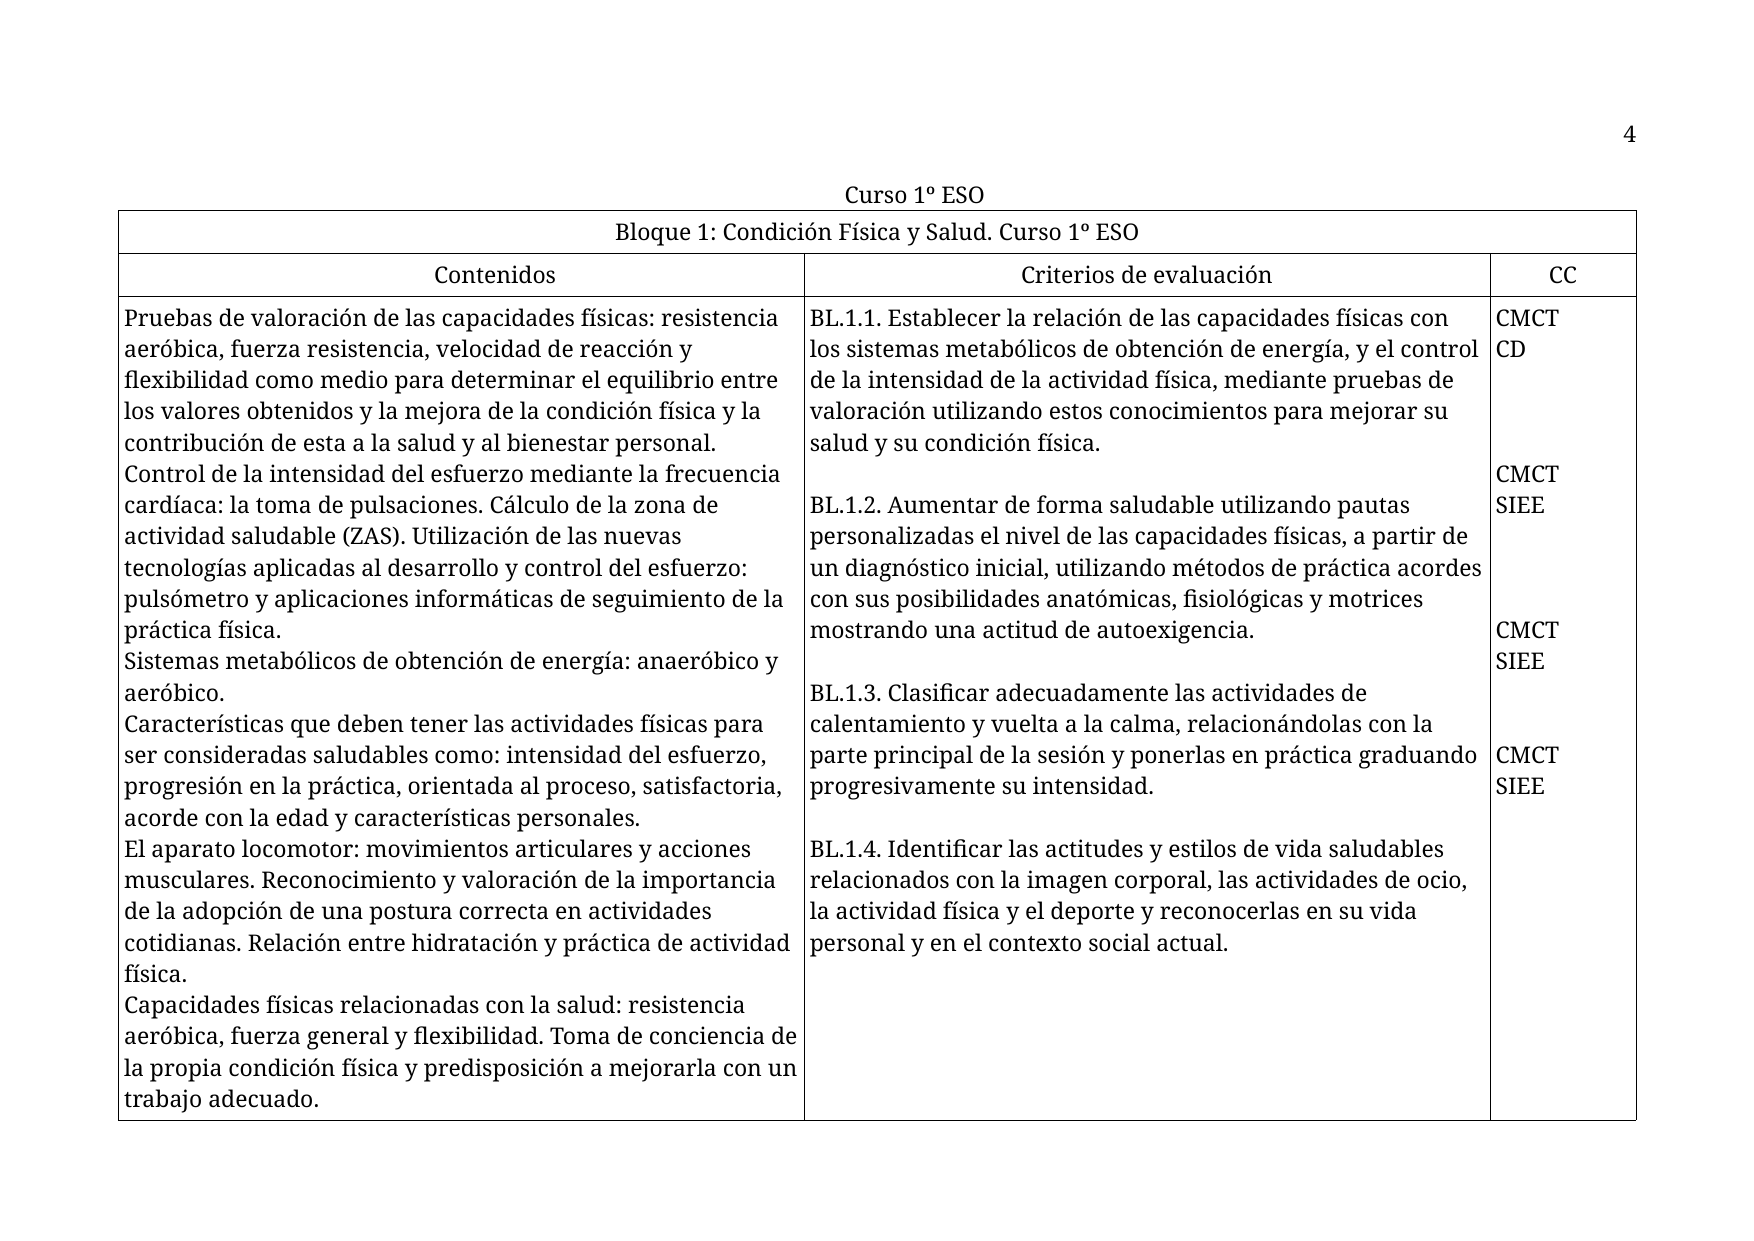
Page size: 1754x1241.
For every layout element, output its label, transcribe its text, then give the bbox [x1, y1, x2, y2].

table_header Bloque 1: Condición Física y Salud. Curso 1º ESO [119, 211, 1636, 253]
table_cell BL.1.1. Establecer la relación de las capacidades físicas con los sistemas metabólicos de obtención de energía, y el control de la intensidad de la actividad física, mediante pruebas de valoración utilizando estos conocimientos para mejorar su salud y su condición física. BL.1.2. Aumentar de forma saludable utilizando pautas personalizadas el nivel de las capacidades físicas, a partir de un diagnóstico inicial, utilizando métodos de práctica acordes con sus posibilidades anatómicas, fisiológicas y motrices mostrando una actitud de autoexigencia. BL.1.3. Clasificar adecuadamente las actividades de calentamiento y vuelta a la calma, relacionándolas con la parte principal de la sesión y ponerlas en práctica graduando progresivamente su intensidad. BL.1.4. Identificar las actitudes y estilos de vida saludables relacionados con la imagen corporal, las actividades de ocio, la actividad física y el deporte y reconocerlas en su vida personal y en el contexto social actual. [805, 297, 1490, 1120]
table_cell CC [1491, 254, 1636, 296]
table_cell Contenidos [119, 254, 804, 296]
table_cell Criterios de evaluación [805, 254, 1490, 296]
subtitle Curso 1º ESO [193, 179, 1636, 210]
table_cell CMCT CD CMCT SIEE CMCT SIEE CMCT SIEE [1491, 297, 1636, 1120]
table_cell Pruebas de valoración de las capacidades físicas: resistencia aeróbica, fuerza resistencia, velocidad de reacción y flexibilidad como medio para determinar el equilibrio entre los valores obtenidos y la mejora de la condición física y la contribución de esta a la salud y al bienestar personal. Control de la intensidad del esfuerzo mediante la frecuencia cardíaca: la toma de pulsaciones. Cálculo de la zona de actividad saludable (ZAS). Utilización de las nuevas tecnologías aplicadas al desarrollo y control del esfuerzo: pulsómetro y aplicaciones informáticas de seguimiento de la práctica física. Sistemas metabólicos de obtención de energía: anaeróbico y aeróbico. Características que deben tener las actividades físicas para ser consideradas saludables como: intensidad del esfuerzo, progresión en la práctica, orientada al proceso, satisfactoria, acorde con la edad y características personales. El aparato locomotor: movimientos articulares y acciones musculares. Reconocimiento y valoración de la importancia de la adopción de una postura correcta en actividades cotidianas. Relación entre hidratación y práctica de actividad física. Capacidades físicas relacionadas con la salud: resistencia aeróbica, fuerza general y flexibilidad. Toma de conciencia de la propia condición física y predisposición a mejorarla con un trabajo adecuado. [119, 297, 804, 1120]
